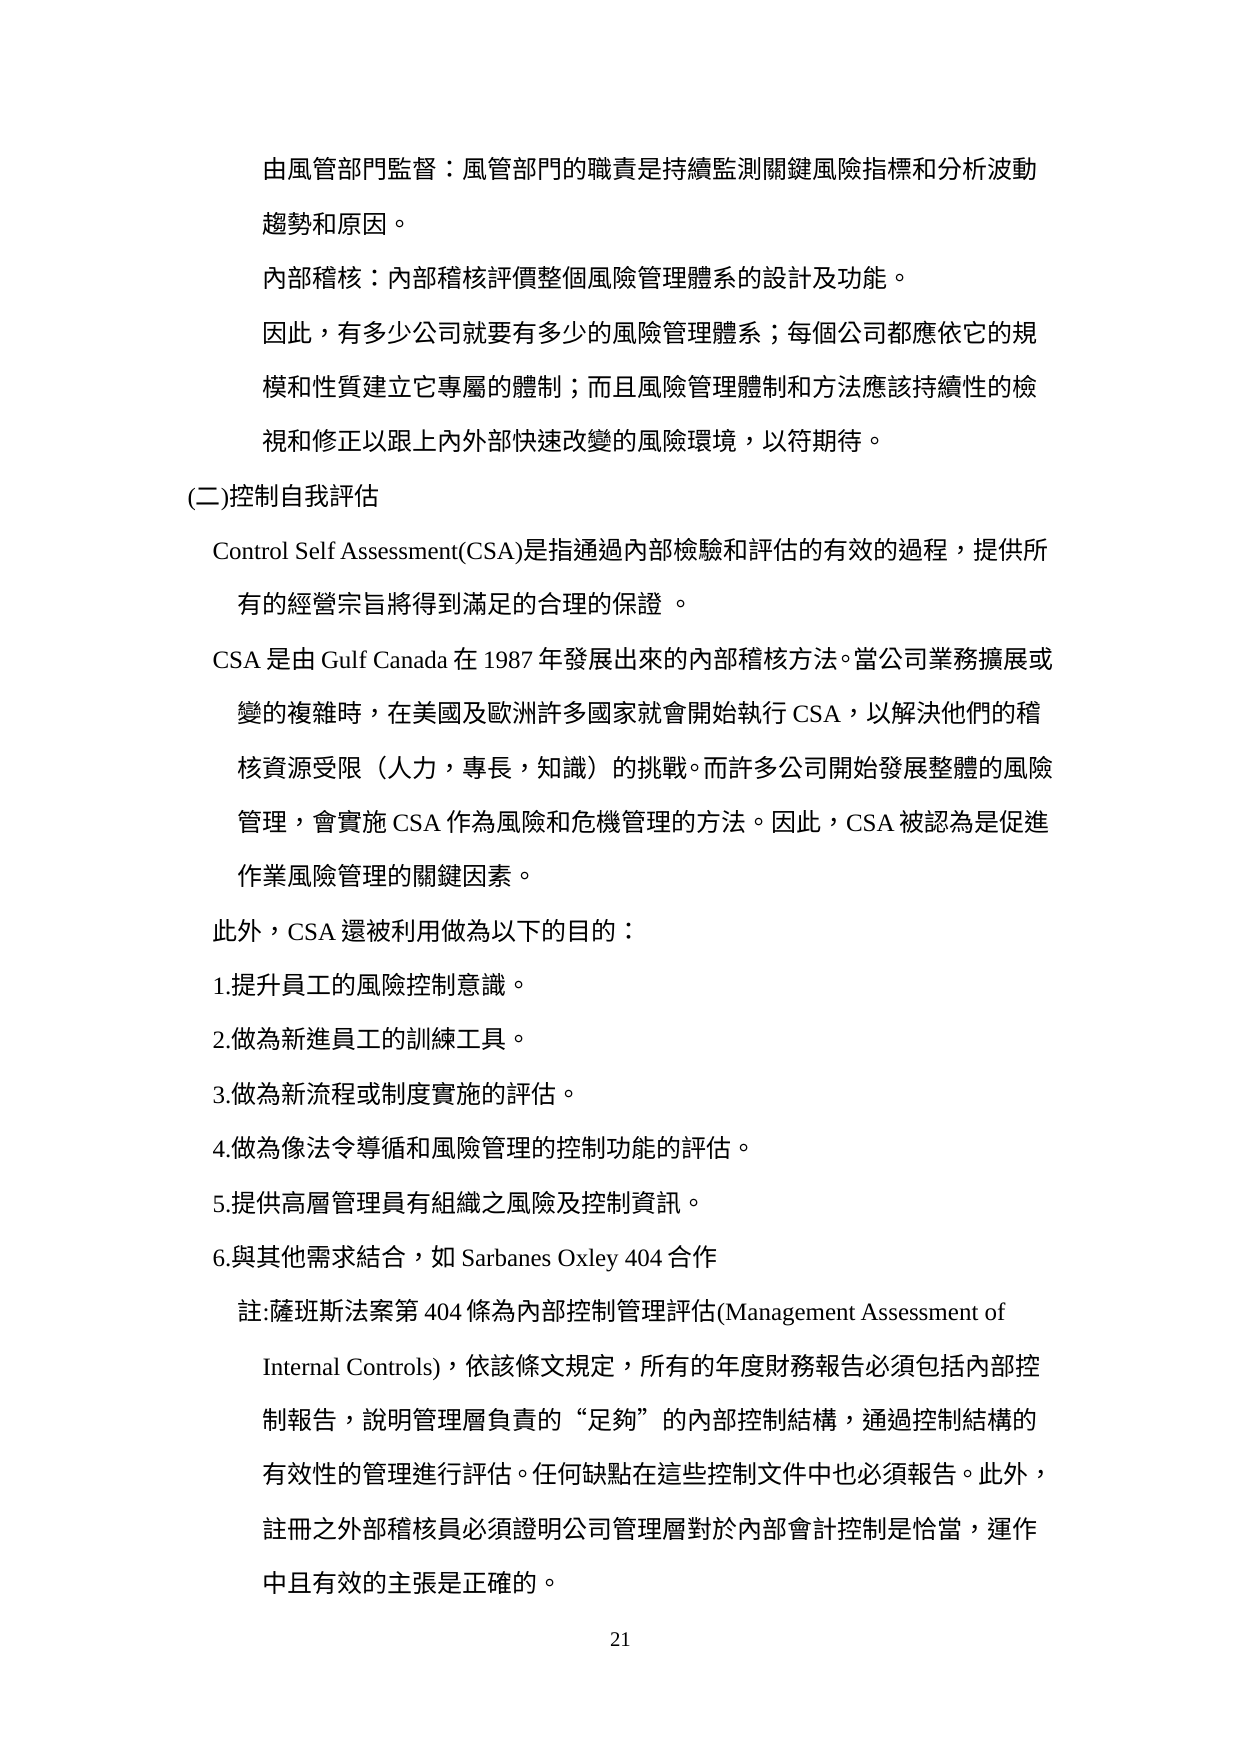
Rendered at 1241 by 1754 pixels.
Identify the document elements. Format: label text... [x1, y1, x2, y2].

text 2.做為新進員工的訓練工具。 [187, 1020, 1053, 1056]
text 5.提供高層管理員有組織之風險及控制資訊。 [187, 1183, 1053, 1219]
text 由風管部門監督：風管部門的職責是持續監測關鍵風險指標和分析波動趨勢和原因。 [262, 150, 1053, 241]
text 內部稽核：內部稽核評價整個風險管理體系的設計及功能。 [237, 259, 1053, 295]
text 此外，CSA還被利用做為以下的目的： [187, 911, 1053, 947]
text CSA是由Gulf Canada在1987年發展出來的內部稽核方法。當公司業務擴展或變的複雜時，在美國及歐洲許多國家就會開始執行CSA，以解決他們的稽核資源受限（人力，專長，知識）的挑戰。而許多公司開始發展整體的風險管理，會實施CSA作為風險和危機管理的方法。因此，CSA被認為是促進作業風險管理的關鍵因素。 [187, 639, 1053, 893]
text 4.做為像法令導循和風險管理的控制功能的評估。 [187, 1129, 1053, 1165]
text Control Self Assessment(CSA)是指通過內部檢驗和評估的有效的過程，提供所有的經營宗旨將得到滿足的合理的保證 。 [187, 531, 1053, 621]
text (二)控制自我評估 [187, 476, 1053, 512]
text 註:薩班斯法案第404條為內部控制管理評估(Management Assessment of Internal Controls)，依該條文規定，所有的年度財務​​報告必須包括內部控制報告，說明管理層負責的“足夠”的內部控制結構，通過控制結構的有效性的管理進行評估。任何缺點在這些控制文件中也必須報告。此外，註冊之外部稽核員必須證明公司管理層對於內部會計控制是恰當，運作中且有效的主張是正確的。 [237, 1292, 1053, 1600]
text 因此，有多少公司就要有多少的風險管理體系；每個公司都應依它的規模和性質建立它專屬的體制；而且風險管理體制和方法應該持續性的檢視和修正以跟上內外部快速改變的風險環境，以符期待。 [262, 313, 1053, 458]
text 3.做為新流程或制度實施的評估。 [187, 1074, 1053, 1111]
text 6.與其他需求結合，如Sarbanes Oxley 404合作 [187, 1237, 1053, 1274]
text 1.提升員工的風險控制意識。 [187, 966, 1053, 1002]
